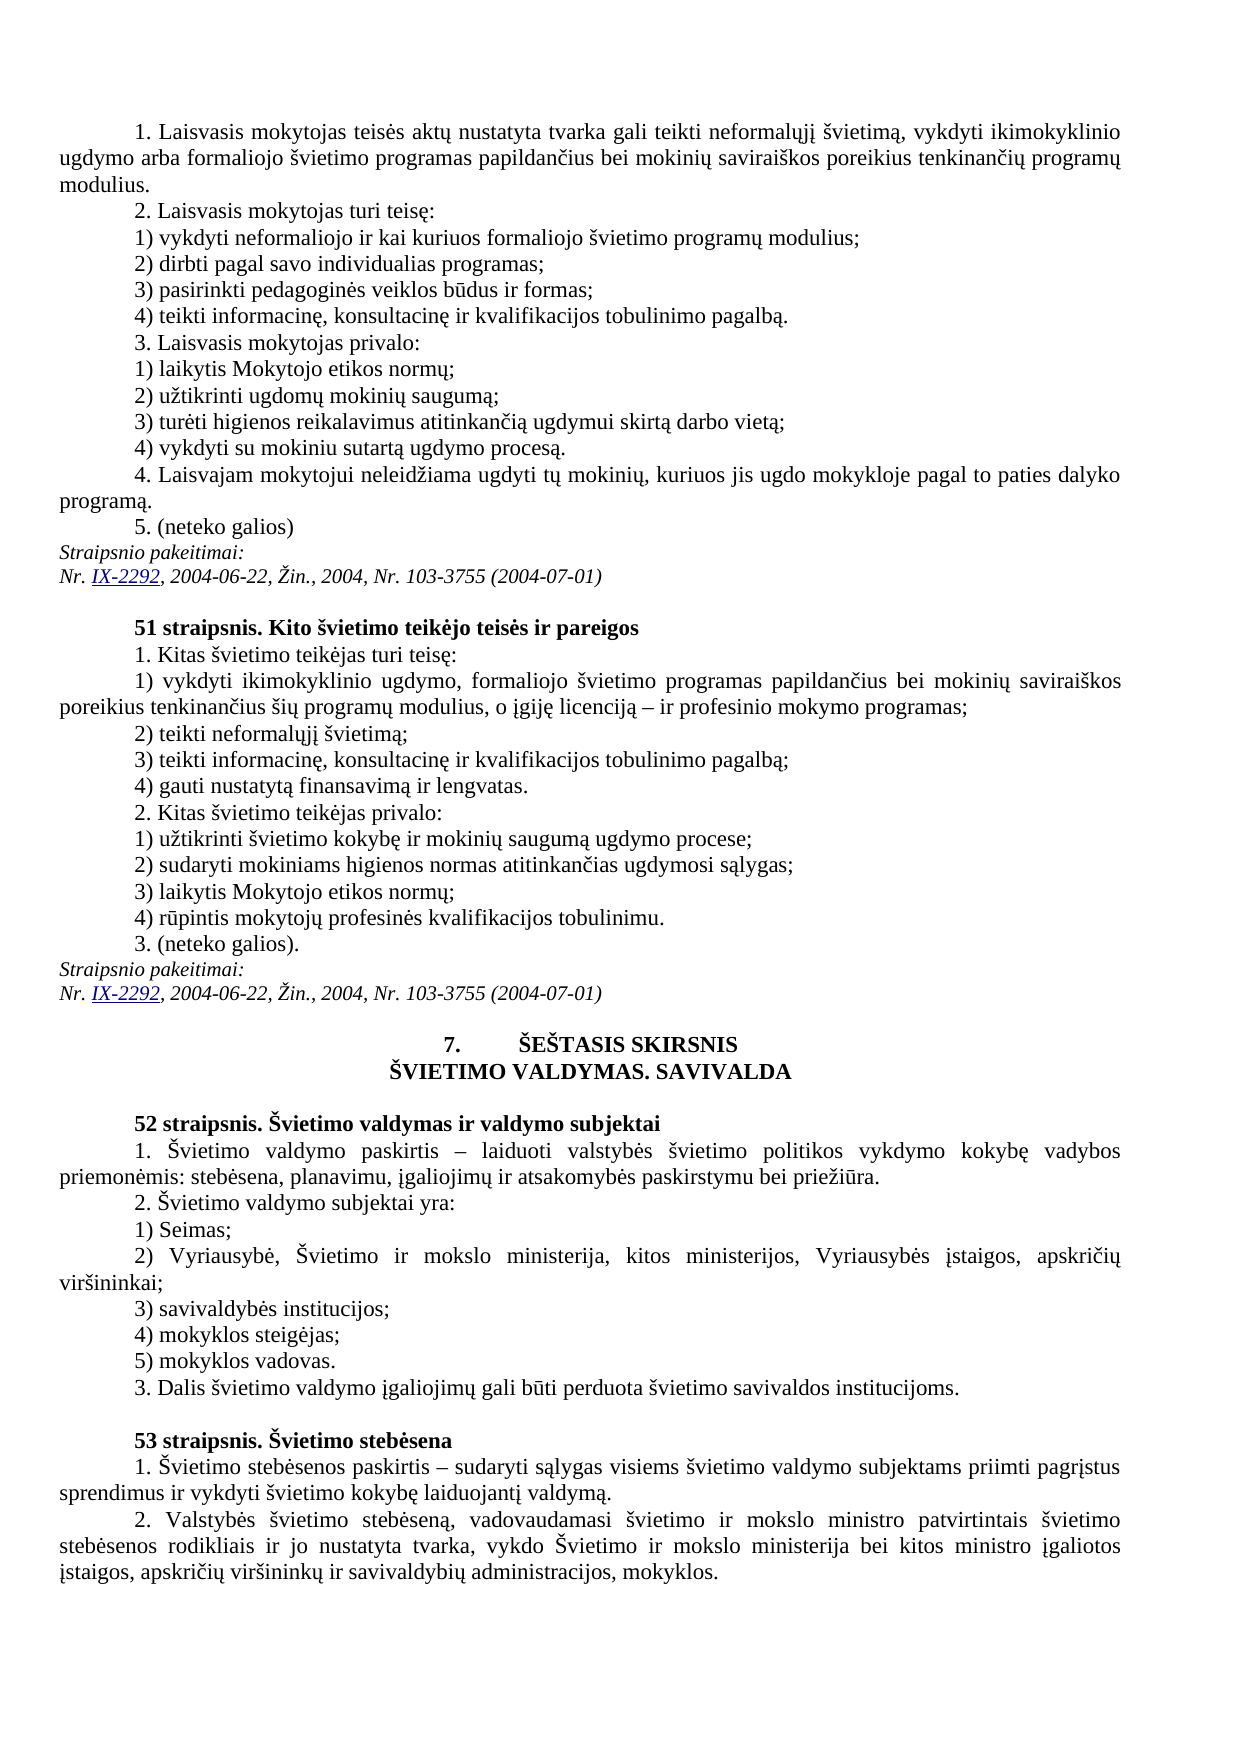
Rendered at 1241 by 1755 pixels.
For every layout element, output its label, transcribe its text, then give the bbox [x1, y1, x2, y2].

text 1) Seimas; [59, 1216, 1122, 1242]
text 3. Dalis švietimo valdymo įgaliojimų gali būti perduota švietimo savivaldos institucijoms. [59, 1374, 1122, 1400]
text 2) dirbti pagal savo individualias programas; [59, 250, 1122, 276]
text Nr. IX-2292, 2004-06-22, Žin., 2004, Nr. 103-3755 (2004-07-01) [59, 981, 1122, 1005]
text 4) rūpintis mokytojų profesinės kvalifikacijos tobulinimu. [59, 904, 1122, 931]
text 4) mokyklos steigėjas; [59, 1321, 1122, 1348]
text 1) laikytis Mokytojo etikos normų; [59, 355, 1122, 382]
text 2) užtikrinti ugdomų mokinių saugumą; [59, 382, 1122, 408]
text 2) sudaryti mokiniams higienos normas atitinkančias ugdymosi sąlygas; [59, 851, 1122, 878]
text Nr. IX-2292, 2004-06-22, Žin., 2004, Nr. 103-3755 (2004-07-01) [59, 564, 1122, 588]
text 3) pasirinkti pedagoginės veiklos būdus ir formas; [59, 276, 1122, 303]
text 1. Švietimo stebėsenos paskirtis – sudaryti sąlygas visiems švietimo valdymo subjektams priimti pagrįstus sprendimus ir vykdyti švietimo kokybę laiduojantį valdymą. [59, 1453, 1122, 1506]
text 3. Laisvasis mokytojas privalo: [59, 329, 1122, 355]
text 2. Švietimo valdymo subjektai yra: [59, 1189, 1122, 1216]
text 3) teikti informacinę, konsultacinę ir kvalifikacijos tobulinimo pagalbą; [59, 746, 1122, 772]
text 1. Laisvasis mokytojas teisės aktų nustatyta tvarka gali teikti neformalųjį švietimą, vykdyti ikimokyklinio ugdymo arba formaliojo švietimo programas papildančius bei mokinių saviraiškos poreikius tenkinančių programų modulius. [59, 118, 1122, 197]
text 4) gauti nustatytą finansavimą ir lengvatas. [59, 772, 1122, 799]
text 1. Švietimo valdymo paskirtis – laiduoti valstybės švietimo politikos vykdymo kokybę vadybos priemonėmis: stebėsena, planavimu, įgaliojimų ir atsakomybės paskirstymu bei priežiūra. [59, 1137, 1122, 1189]
text 52 straipsnis. Švietimo valdymas ir valdymo subjektai [59, 1110, 1122, 1137]
text 4. Laisvajam mokytojui neleidžiama ugdyti tų mokinių, kuriuos jis ugdo mokykloje pagal to paties dalyko programą. [59, 461, 1122, 513]
text Straipsnio pakeitimai: [59, 957, 1122, 981]
text 4) vykdyti su mokiniu sutartą ugdymo procesą. [59, 434, 1122, 461]
subtitle ŠEŠTASIS SKIRSNIS [59, 1031, 1122, 1058]
text 3) laikytis Mokytojo etikos normų; [59, 878, 1122, 904]
text 2. Laisvasis mokytojas turi teisę: [59, 197, 1122, 223]
text 3. (neteko galios). [59, 931, 1122, 957]
text 3) savivaldybės institucijos; [59, 1295, 1122, 1321]
text 53 straipsnis. Švietimo stebėsena [59, 1427, 1122, 1453]
text 5) mokyklos vadovas. [59, 1348, 1122, 1374]
text 1. Kitas švietimo teikėjas turi teisę: [59, 641, 1122, 667]
text 3) turėti higienos reikalavimus atitinkančią ugdymui skirtą darbo vietą; [59, 408, 1122, 434]
text 1) vykdyti ikimokyklinio ugdymo, formaliojo švietimo programas papildančius bei mokinių saviraiškos poreikius tenkinančius šių programų modulius, o įgiję licenciją – ir profesinio mokymo programas; [59, 667, 1122, 720]
text 5. (neteko galios) [59, 513, 1122, 540]
text Straipsnio pakeitimai: [59, 540, 1122, 564]
text 2) teikti neformalųjį švietimą; [59, 720, 1122, 746]
text 1) užtikrinti švietimo kokybę ir mokinių saugumą ugdymo procese; [59, 825, 1122, 851]
text 51 straipsnis. Kito švietimo teikėjo teisės ir pareigos [59, 614, 1122, 641]
text 1) vykdyti neformaliojo ir kai kuriuos formaliojo švietimo programų modulius; [59, 223, 1122, 250]
text 2. Valstybės švietimo stebėseną, vadovaudamasi švietimo ir mokslo ministro patvirtintais švietimo stebėsenos rodikliais ir jo nustatyta tvarka, vykdo Švietimo ir mokslo ministerija bei kitos ministro įgaliotos įstaigos, apskričių viršininkų ir savivaldybių administracijos, mokyklos. [59, 1506, 1122, 1585]
text 2) Vyriausybė, Švietimo ir mokslo ministerija, kitos ministerijos, Vyriausybės įstaigos, apskričių viršininkai; [59, 1242, 1122, 1295]
text ŠVIETIMO VALDYMAS. SAVIVALDA [59, 1058, 1122, 1084]
text 2. Kitas švietimo teikėjas privalo: [59, 799, 1122, 825]
text 4) teikti informacinę, konsultacinę ir kvalifikacijos tobulinimo pagalbą. [59, 303, 1122, 329]
